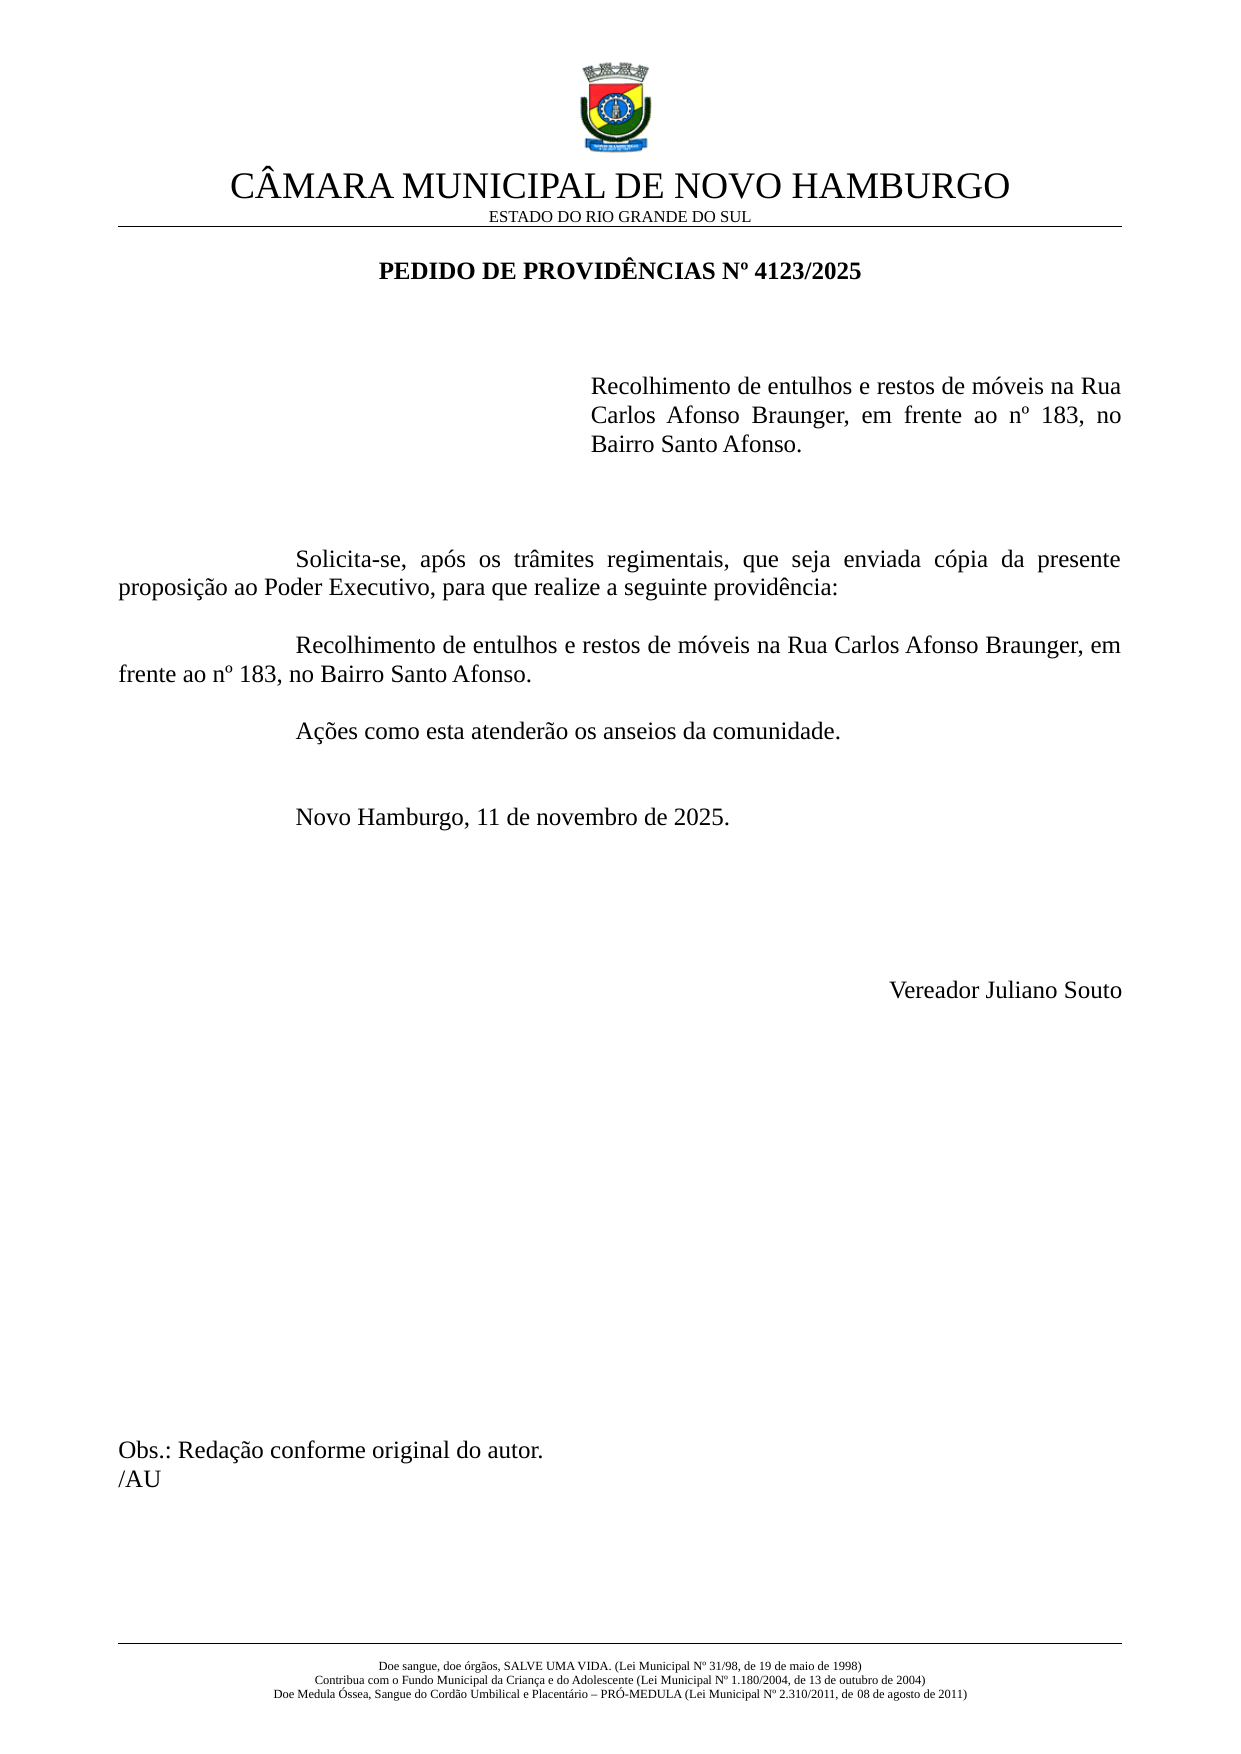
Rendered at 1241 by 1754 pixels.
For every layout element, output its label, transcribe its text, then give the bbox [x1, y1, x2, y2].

text Ações como esta atenderão os anseios da comunidade. [118, 716, 1122, 745]
text Solicita-se, após os trâmites regimentais, que seja enviada cópia da presente proposição ao Poder Executivo, para que realize a seguinte providência: [118, 544, 1122, 601]
text Novo Hamburgo, 11 de novembro de 2025. [118, 802, 1122, 831]
text Obs.: Redação conforme original do autor. [118, 1435, 1122, 1464]
picture [574, 56, 655, 157]
text /AU [118, 1464, 1122, 1492]
text Recolhimento de entulhos e restos de móveis na Rua Carlos Afonso Braunger, em frente ao nº 183, no Bairro Santo Afonso. [118, 630, 1122, 687]
list Recolhimento de entulhos e restos de móveis na Rua Carlos Afonso Braunger, em frente ao nº 183, no Bairro Santo Afonso. [591, 371, 1122, 457]
text Vereador Juliano Souto [118, 975, 1122, 1004]
text PEDIDO DE PROVIDÊNCIAS Nº 4123/2025 [118, 256, 1122, 285]
